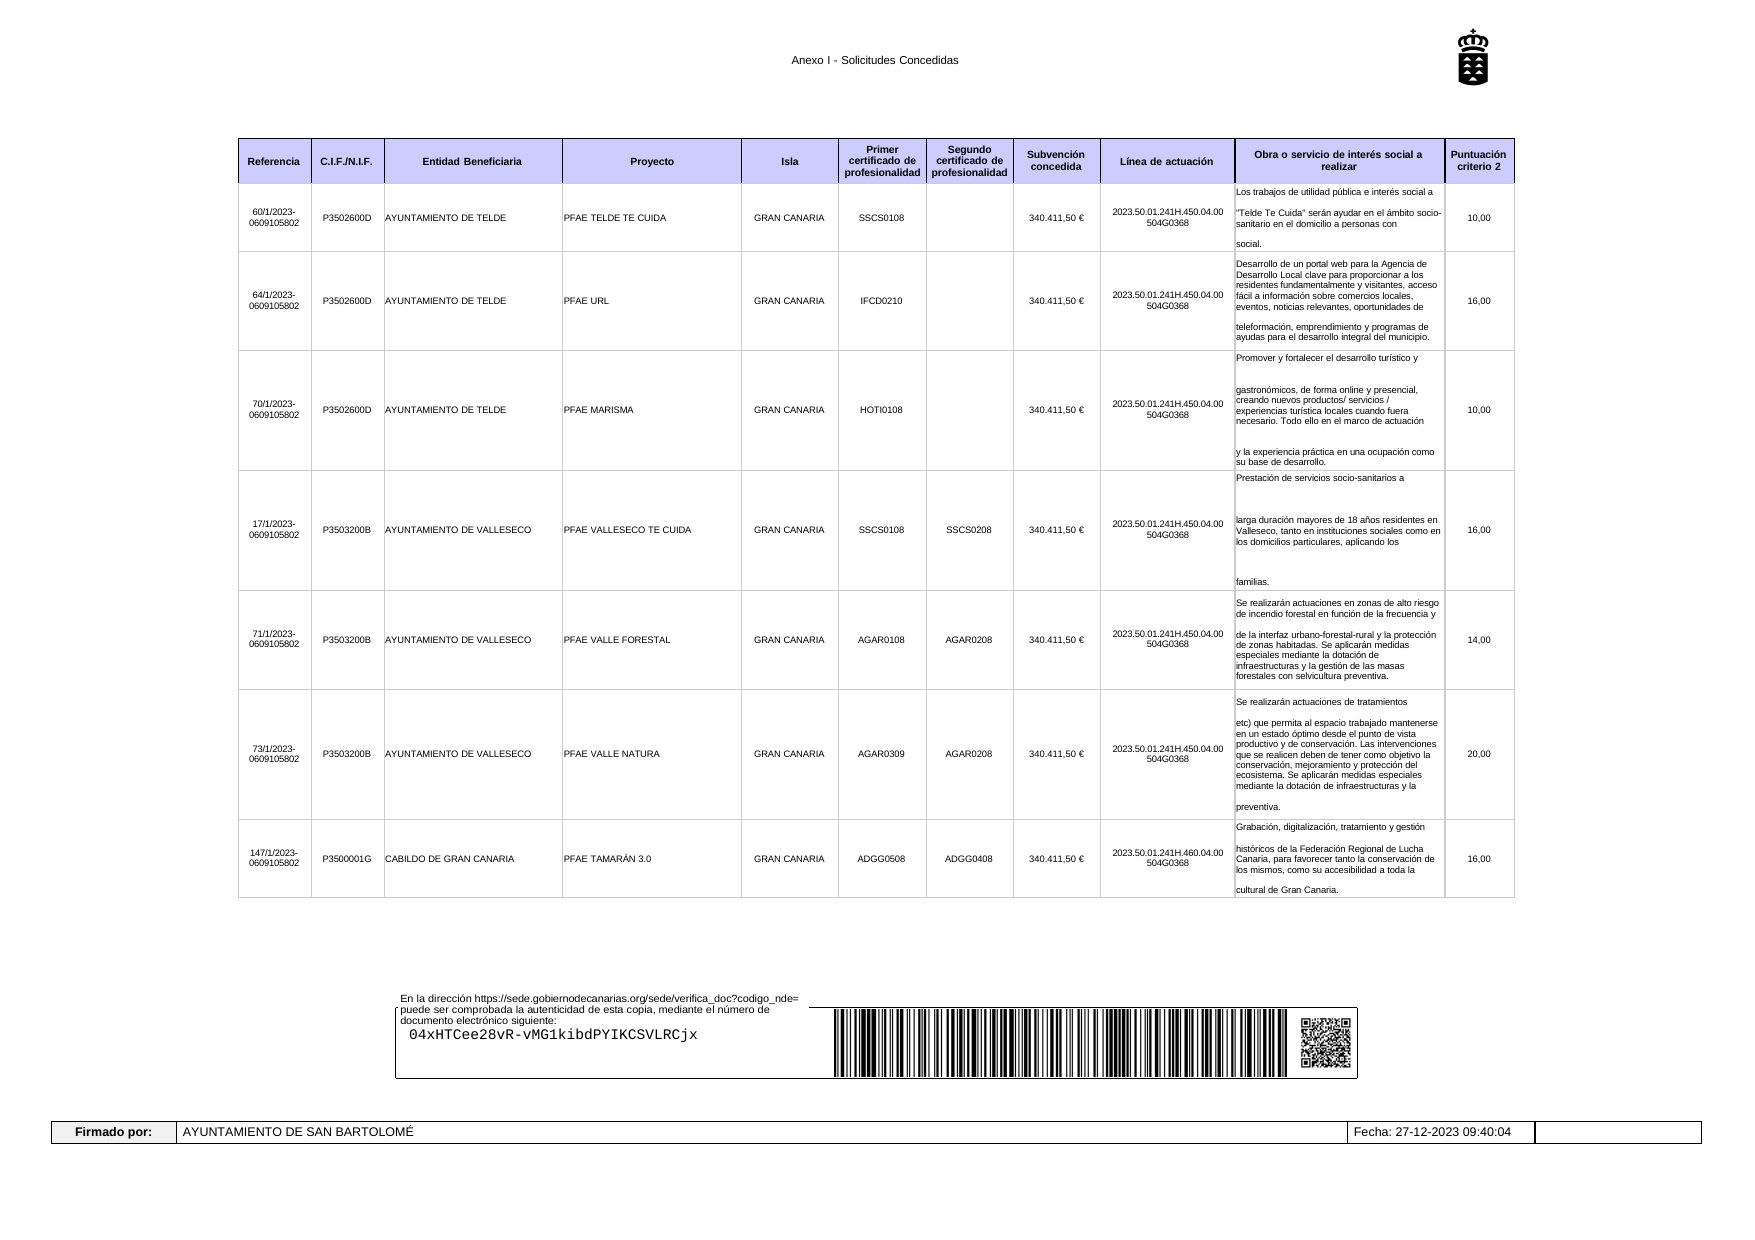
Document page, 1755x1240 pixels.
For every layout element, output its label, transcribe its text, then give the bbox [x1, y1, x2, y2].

table_cell social. [1236, 238, 1444, 251]
table_header Referencia [239, 139, 311, 183]
table_cell 10,00 [1446, 184, 1514, 251]
table_cell gastronómicos, de forma online y presencial, [1236, 384, 1444, 394]
table_cell GRAN CANARIA [742, 591, 838, 689]
table_cell [1236, 197, 1444, 207]
table_cell [1236, 228, 1444, 238]
table_header Segundo certificado de profesionalidad [927, 139, 1013, 183]
table_cell P3502600D [312, 184, 384, 251]
table_header Proyecto [563, 139, 741, 183]
table_cell 60/1/2023- 0609105802 [239, 184, 311, 251]
table_cell GRAN CANARIA [742, 252, 838, 350]
table_cell CABILDO DE GRAN CANARIA [385, 820, 562, 897]
table_cell IFCD0210 [839, 252, 926, 350]
table_cell PFAE TELDE TE CUIDA [563, 184, 741, 251]
table_cell SSCS0208 [927, 471, 1013, 589]
table_cell "Telde Te Cuida" serán ayudar en el ámbito socio- sanitario en el domicilio a personas con [1236, 207, 1444, 228]
table_cell forestales con selvicultura preventiva. [1236, 671, 1444, 689]
table_cell 2023.50.01.241H.450.04.00 504G0368 [1101, 471, 1234, 589]
table_cell AYUNTAMIENTO DE VALLESECO [385, 690, 562, 819]
table_cell residentes fundamentalmente y visitantes, acceso [1236, 280, 1444, 290]
table_cell [1236, 833, 1444, 843]
table_cell 2023.50.01.241H.450.04.00 504G0368 [1101, 351, 1234, 470]
table_header Entidad Beneficiaria [385, 139, 562, 183]
table_cell 71/1/2023- 0609105802 [239, 591, 311, 689]
table_cell [1236, 556, 1444, 566]
table_cell PFAE VALLESECO TE CUIDA [563, 471, 741, 589]
table_cell AYUNTAMIENTO DE VALLESECO [385, 591, 562, 689]
table_cell 340.411,50 € [1014, 591, 1100, 689]
table_cell [927, 351, 1013, 470]
table_cell ADGG0408 [927, 820, 1013, 897]
table_header Fecha: 27-12-2023 09:40:04 [1348, 1122, 1534, 1143]
table_cell [1236, 504, 1444, 514]
table_header C.I.F./N.I.F. [312, 139, 384, 183]
table_cell Grabación, digitalización, tratamiento y gestión [1236, 820, 1444, 832]
table_cell su base de desarrollo. [1236, 457, 1444, 470]
table_cell 2023.50.01.241H.450.04.00 504G0368 [1101, 252, 1234, 350]
table_cell y la experiencia práctica en una ocupación como [1236, 446, 1444, 457]
table_cell PFAE URL [563, 252, 741, 350]
table_cell Desarrollo Local clave para proporcionar a los [1236, 270, 1444, 280]
table_cell 340.411,50 € [1014, 471, 1100, 589]
table_cell P3503200B [312, 591, 384, 689]
table_cell PFAE MARISMA [563, 351, 741, 470]
table_cell 340.411,50 € [1014, 820, 1100, 897]
table_cell [1236, 566, 1444, 577]
table_cell etc) que permita al espacio trabajado mantenerse [1236, 718, 1444, 728]
table_cell preventiva. [1236, 801, 1444, 819]
table_cell [1236, 374, 1444, 384]
table_cell ADGG0508 [839, 820, 926, 897]
table_cell 70/1/2023- 0609105802 [239, 351, 311, 470]
table_cell P3502600D [312, 252, 384, 350]
table_cell históricos de la Federación Regional de Lucha Canaria, para favorecer tanto la conservación de los mismos, como su accesibilidad a toda la [1236, 843, 1444, 874]
table_header Isla [742, 139, 838, 183]
table_cell PFAE TAMARÁN 3.0 [563, 820, 741, 897]
table_cell GRAN CANARIA [742, 471, 838, 589]
table_cell larga duración mayores de 18 años residentes en Valleseco, tanto en instituciones sociales como en los domicilios particulares, aplicando los [1236, 515, 1444, 546]
table_cell [1236, 426, 1444, 436]
table_cell 147/1/2023- 0609105802 [239, 820, 311, 897]
table_cell AYUNTAMIENTO DE TELDE [385, 252, 562, 350]
table_cell AGAR0108 [839, 591, 926, 689]
table_cell infraestructuras y la gestión de las masas [1236, 660, 1444, 671]
table_cell P3502600D [312, 351, 384, 470]
table_cell 16,00 [1446, 252, 1514, 350]
table_cell P3500001G [312, 820, 384, 897]
table_cell 2023.50.01.241H.450.04.00 504G0368 [1101, 184, 1234, 251]
table_cell GRAN CANARIA [742, 184, 838, 251]
table_cell AYUNTAMIENTO DE VALLESECO [385, 471, 562, 589]
table_cell 2023.50.01.241H.450.04.00 504G0368 [1101, 690, 1234, 819]
table_cell PFAE VALLE FORESTAL [563, 591, 741, 689]
table_cell Promover y fortalecer el desarrollo turístico y [1236, 351, 1444, 363]
table_cell Desarrollo de un portal web para la Agencia de [1236, 252, 1444, 269]
table_cell AGAR0208 [927, 591, 1013, 689]
table_cell AGAR0309 [839, 690, 926, 819]
table_cell 64/1/2023- 0609105802 [239, 252, 311, 350]
table_cell cultural de Gran Canaria. [1236, 884, 1444, 897]
table_cell [1236, 874, 1444, 884]
table_cell familias. [1236, 577, 1444, 589]
table_header [1536, 1122, 1701, 1143]
table_cell creando nuevos productos/ servicios / experiencias turística locales cuando fuera necesario. Todo ello en el marco de actuación [1236, 394, 1444, 426]
table_cell AGAR0208 [927, 690, 1013, 819]
table_cell P3503200B [312, 471, 384, 589]
table_header AYUNTAMIENTO DE SAN BARTOLOMÉ [177, 1122, 1347, 1143]
table_cell [1236, 619, 1444, 629]
table_cell ayudas para el desarrollo integral del municipio. [1236, 332, 1444, 350]
table_cell especiales mediante la dotación de [1236, 650, 1444, 660]
table_cell Se realizarán actuaciones en zonas de alto riesgo [1236, 591, 1444, 608]
table_header Primer certificado de profesionalidad [839, 139, 926, 183]
table_cell en un estado óptimo desde el punto de vista [1236, 728, 1444, 739]
table_cell [927, 184, 1013, 251]
table_cell AYUNTAMIENTO DE TELDE [385, 184, 562, 251]
table_cell de incendio forestal en función de la frecuencia y [1236, 608, 1444, 619]
table_cell 2023.50.01.241H.450.04.00 504G0368 [1101, 591, 1234, 689]
table_cell [1236, 363, 1444, 374]
table_cell SSCS0108 [839, 184, 926, 251]
table_cell ecosistema. Se aplicarán medidas especiales [1236, 770, 1444, 780]
table_cell 73/1/2023- 0609105802 [239, 690, 311, 819]
table_cell PFAE VALLE NATURA [563, 690, 741, 819]
table_cell SSCS0108 [839, 471, 926, 589]
table_cell [927, 252, 1013, 350]
table_header Firmado por: [52, 1122, 176, 1143]
table_cell 10,00 [1446, 351, 1514, 470]
table_cell 16,00 [1446, 471, 1514, 589]
table_cell Prestación de servicios socio-sanitarios a [1236, 471, 1444, 483]
table_cell 340.411,50 € [1014, 184, 1100, 251]
table_cell Se realizarán actuaciones de tratamientos [1236, 690, 1444, 707]
table_cell 340.411,50 € [1014, 252, 1100, 350]
table_cell GRAN CANARIA [742, 351, 838, 470]
table_cell 16,00 [1446, 820, 1514, 897]
table_cell [1236, 708, 1444, 718]
table_cell teleformación, emprendimiento y programas de [1236, 321, 1444, 332]
table_cell [1236, 494, 1444, 504]
table_header Puntuación criterio 2 [1446, 139, 1514, 183]
table_cell de la interfaz urbano-forestal-rural y la protección de zonas habitadas. Se aplicarán medidas [1236, 629, 1444, 650]
table_cell HOTI0108 [839, 351, 926, 470]
table_cell P3503200B [312, 690, 384, 819]
table_cell [1236, 311, 1444, 321]
table_cell [1236, 436, 1444, 446]
table_cell [1236, 483, 1444, 494]
table_cell [1236, 791, 1444, 801]
table_cell [1236, 546, 1444, 556]
table_cell 20,00 [1446, 690, 1514, 819]
table_header Obra o servicio de interés social a realizar [1236, 139, 1444, 183]
table_cell productivo y de conservación. Las intervenciones que se realicen deben de tener como objetivo la conservación, mejoramiento y protección del [1236, 739, 1444, 770]
table_cell 340.411,50 € [1014, 351, 1100, 470]
table_cell mediante la dotación de infraestructuras y la [1236, 780, 1444, 791]
table_header Línea de actuación [1101, 139, 1234, 183]
table_cell GRAN CANARIA [742, 690, 838, 819]
table_cell 14,00 [1446, 591, 1514, 689]
table_header Subvención concedida [1014, 139, 1100, 183]
table_cell AYUNTAMIENTO DE TELDE [385, 351, 562, 470]
table_cell GRAN CANARIA [742, 820, 838, 897]
table_cell 17/1/2023- 0609105802 [239, 471, 311, 589]
table_cell 2023.50.01.241H.460.04.00 504G0368 [1101, 820, 1234, 897]
table_cell Los trabajos de utilidad pública e interés social a [1236, 184, 1444, 197]
table_cell fácil a información sobre comercios locales, eventos, noticias relevantes, oportunidades de [1236, 290, 1444, 311]
table_cell 340.411,50 € [1014, 690, 1100, 819]
